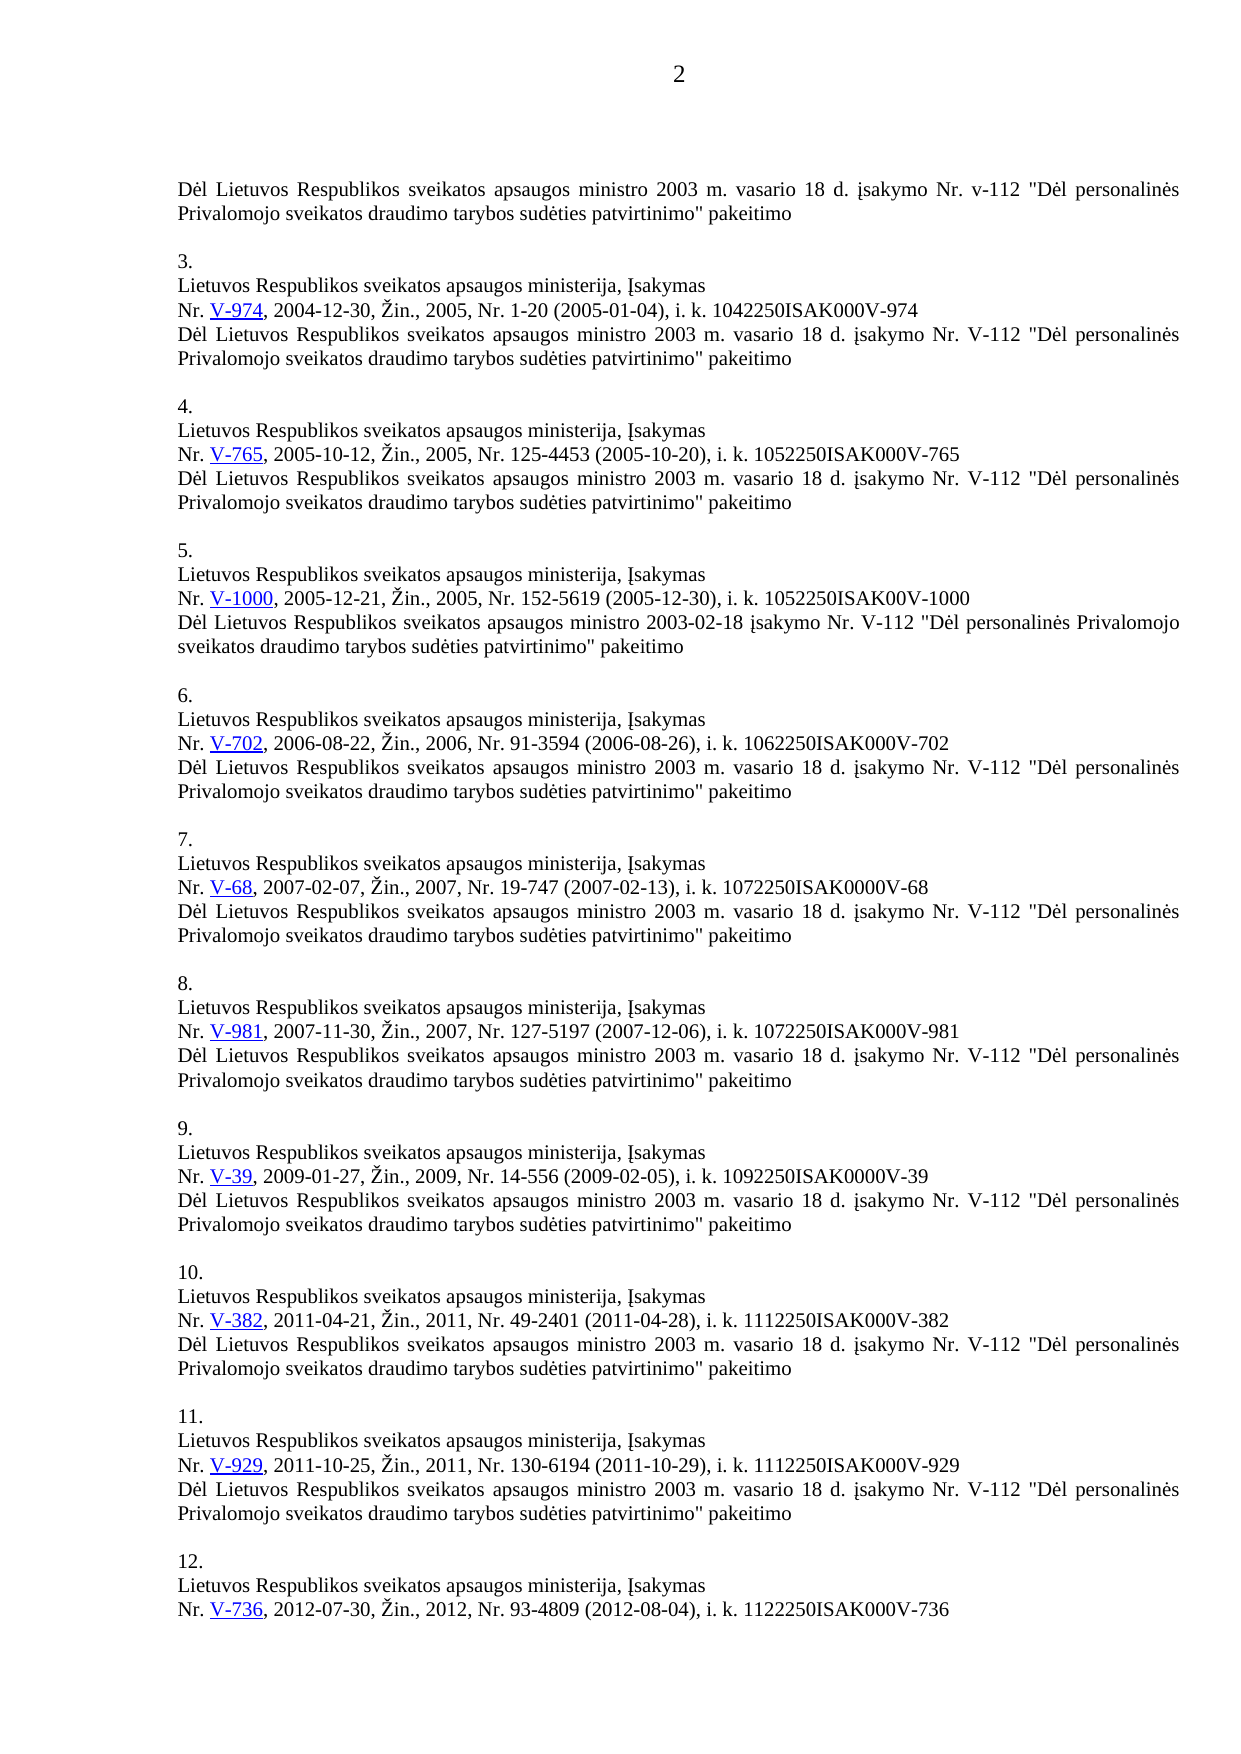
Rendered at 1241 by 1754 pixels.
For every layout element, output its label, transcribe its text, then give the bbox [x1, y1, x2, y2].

text Nr. V-1000, 2005-12-21, Žin., 2005, Nr. 152-5619 (2005-12-30), i. k. 1052250ISAK00V-1000 [177, 586, 1181, 610]
text Dėl Lietuvos Respublikos sveikatos apsaugos ministro 2003 m. vasario 18 d. įsakymo Nr. V-112 "Dėl personalinės Privalomojo sveikatos draudimo tarybos sudėties patvirtinimo" pakeitimo [177, 1188, 1181, 1236]
text Nr. V-382, 2011-04-21, Žin., 2011, Nr. 49-2401 (2011-04-28), i. k. 1112250ISAK000V-382 [177, 1308, 1181, 1332]
text Lietuvos Respublikos sveikatos apsaugos ministerija, Įsakymas [177, 995, 1181, 1019]
text Dėl Lietuvos Respublikos sveikatos apsaugos ministro 2003 m. vasario 18 d. įsakymo Nr. V-112 "Dėl personalinės Privalomojo sveikatos draudimo tarybos sudėties patvirtinimo" pakeitimo [177, 1332, 1181, 1380]
text 12. [177, 1549, 1181, 1573]
text Dėl Lietuvos Respublikos sveikatos apsaugos ministro 2003 m. vasario 18 d. įsakymo Nr. V-112 "Dėl personalinės Privalomojo sveikatos draudimo tarybos sudėties patvirtinimo" pakeitimo [177, 1477, 1181, 1525]
text 5. [177, 538, 1181, 562]
text Nr. V-981, 2007-11-30, Žin., 2007, Nr. 127-5197 (2007-12-06), i. k. 1072250ISAK000V-981 [177, 1019, 1181, 1043]
text Dėl Lietuvos Respublikos sveikatos apsaugos ministro 2003 m. vasario 18 d. įsakymo Nr. V-112 "Dėl personalinės Privalomojo sveikatos draudimo tarybos sudėties patvirtinimo" pakeitimo [177, 1043, 1181, 1092]
text 4. [177, 394, 1181, 418]
text Dėl Lietuvos Respublikos sveikatos apsaugos ministro 2003 m. vasario 18 d. įsakymo Nr. V-112 "Dėl personalinės Privalomojo sveikatos draudimo tarybos sudėties patvirtinimo" pakeitimo [177, 466, 1181, 514]
text Lietuvos Respublikos sveikatos apsaugos ministerija, Įsakymas [177, 418, 1181, 442]
text Nr. V-765, 2005-10-12, Žin., 2005, Nr. 125-4453 (2005-10-20), i. k. 1052250ISAK000V-765 [177, 442, 1181, 466]
text Nr. V-702, 2006-08-22, Žin., 2006, Nr. 91-3594 (2006-08-26), i. k. 1062250ISAK000V-702 [177, 731, 1181, 755]
text Lietuvos Respublikos sveikatos apsaugos ministerija, Įsakymas [177, 562, 1181, 586]
text Lietuvos Respublikos sveikatos apsaugos ministerija, Įsakymas [177, 707, 1181, 731]
text Dėl Lietuvos Respublikos sveikatos apsaugos ministro 2003 m. vasario 18 d. įsakymo Nr. v-112 "Dėl personalinės Privalomojo sveikatos draudimo tarybos sudėties patvirtinimo" pakeitimo [177, 177, 1181, 225]
text Lietuvos Respublikos sveikatos apsaugos ministerija, Įsakymas [177, 851, 1181, 875]
text 8. [177, 971, 1181, 995]
text Dėl Lietuvos Respublikos sveikatos apsaugos ministro 2003 m. vasario 18 d. įsakymo Nr. V-112 "Dėl personalinės Privalomojo sveikatos draudimo tarybos sudėties patvirtinimo" pakeitimo [177, 899, 1181, 947]
text Nr. V-736, 2012-07-30, Žin., 2012, Nr. 93-4809 (2012-08-04), i. k. 1122250ISAK000V-736 [177, 1597, 1181, 1621]
text 9. [177, 1116, 1181, 1140]
text Lietuvos Respublikos sveikatos apsaugos ministerija, Įsakymas [177, 1284, 1181, 1308]
text Nr. V-929, 2011-10-25, Žin., 2011, Nr. 130-6194 (2011-10-29), i. k. 1112250ISAK000V-929 [177, 1452, 1181, 1477]
text Nr. V-68, 2007-02-07, Žin., 2007, Nr. 19-747 (2007-02-13), i. k. 1072250ISAK0000V-68 [177, 875, 1181, 899]
text Lietuvos Respublikos sveikatos apsaugos ministerija, Įsakymas [177, 1428, 1181, 1452]
text 11. [177, 1404, 1181, 1428]
text Dėl Lietuvos Respublikos sveikatos apsaugos ministro 2003 m. vasario 18 d. įsakymo Nr. V-112 "Dėl personalinės Privalomojo sveikatos draudimo tarybos sudėties patvirtinimo" pakeitimo [177, 322, 1181, 370]
text Nr. V-974, 2004-12-30, Žin., 2005, Nr. 1-20 (2005-01-04), i. k. 1042250ISAK000V-974 [177, 297, 1181, 322]
text Dėl Lietuvos Respublikos sveikatos apsaugos ministro 2003 m. vasario 18 d. įsakymo Nr. V-112 "Dėl personalinės Privalomojo sveikatos draudimo tarybos sudėties patvirtinimo" pakeitimo [177, 755, 1181, 803]
text 6. [177, 682, 1181, 707]
text Lietuvos Respublikos sveikatos apsaugos ministerija, Įsakymas [177, 1573, 1181, 1597]
text Lietuvos Respublikos sveikatos apsaugos ministerija, Įsakymas [177, 273, 1181, 297]
text Lietuvos Respublikos sveikatos apsaugos ministerija, Įsakymas [177, 1140, 1181, 1164]
text Dėl Lietuvos Respublikos sveikatos apsaugos ministro 2003-02-18 įsakymo Nr. V-112 "Dėl personalinės Privalomojo sveikatos draudimo tarybos sudėties patvirtinimo" pakeitimo [177, 610, 1181, 658]
text 7. [177, 827, 1181, 851]
text 10. [177, 1260, 1181, 1284]
text 3. [177, 249, 1181, 273]
text Nr. V-39, 2009-01-27, Žin., 2009, Nr. 14-556 (2009-02-05), i. k. 1092250ISAK0000V-39 [177, 1164, 1181, 1188]
